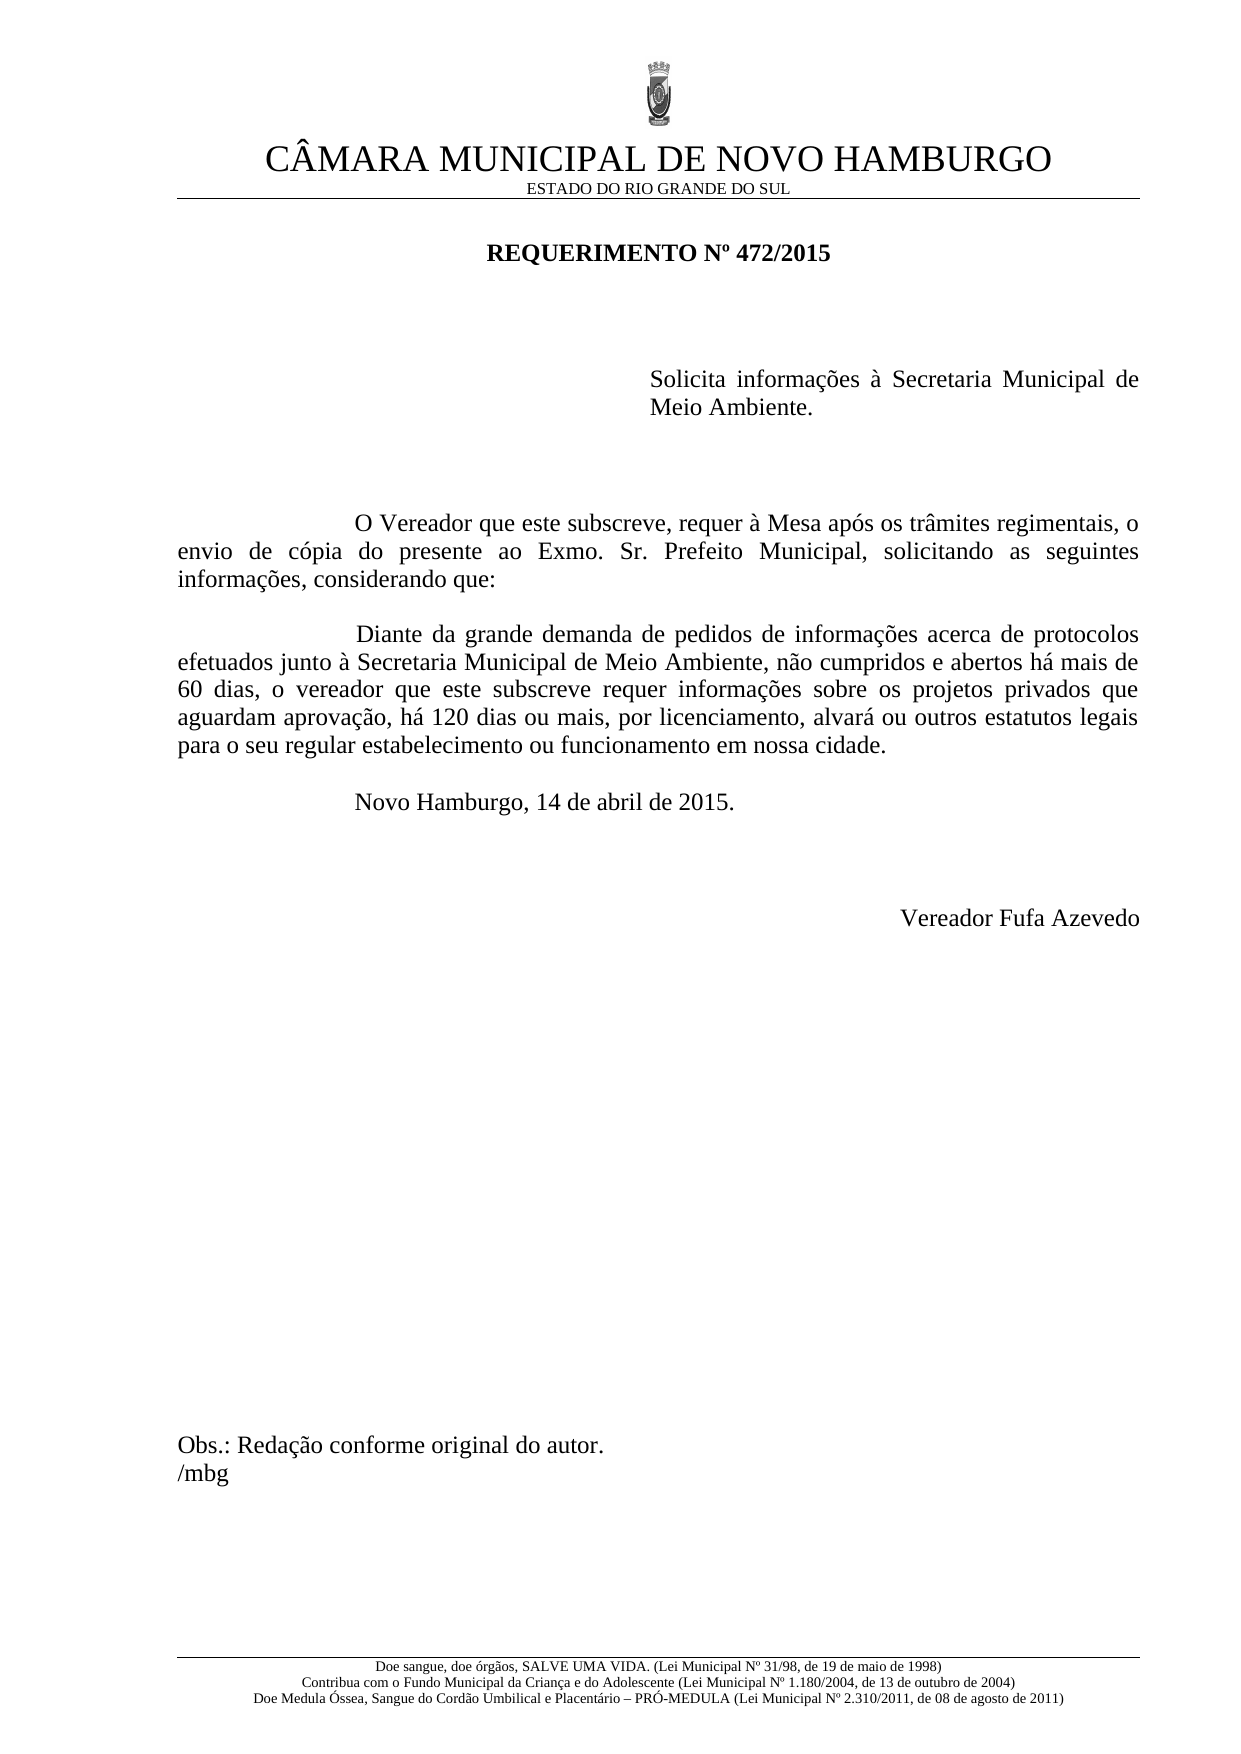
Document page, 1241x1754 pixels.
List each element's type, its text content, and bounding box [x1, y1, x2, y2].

text Diante da grande demanda de pedidos de informações acerca de protocolos efetuados junto à Secretaria Municipal de Meio Ambiente, não cumpridos e abertos há mais de 60 dias, o vereador que este subscreve requer informações sobre os projetos privados que aguardam aprovação, há 120 dias ou mais, por licenciamento, alvará ou outros estatutos legais para o seu regular estabelecimento ou funcionamento em nossa cidade. [177, 620, 1140, 759]
title REQUERIMENTO Nº 472/2015 [177, 239, 1140, 266]
text Novo Hamburgo, 14 de abril de 2015. [177, 788, 1140, 816]
text O Vereador que este subscreve, requer à Mesa após os trâmites regimentais, o envio de cópia do presente ao Exmo. Sr. Prefeito Municipal, solicitando as seguintes informações, considerando que: [177, 509, 1140, 592]
text Solicita informações à Secretaria Municipal de Meio Ambiente. [649, 365, 1140, 421]
text Vereador Fufa Azevedo [177, 904, 1140, 932]
text /mbg [177, 1459, 1140, 1486]
text Obs.: Redação conforme original do autor. [177, 1431, 1140, 1459]
